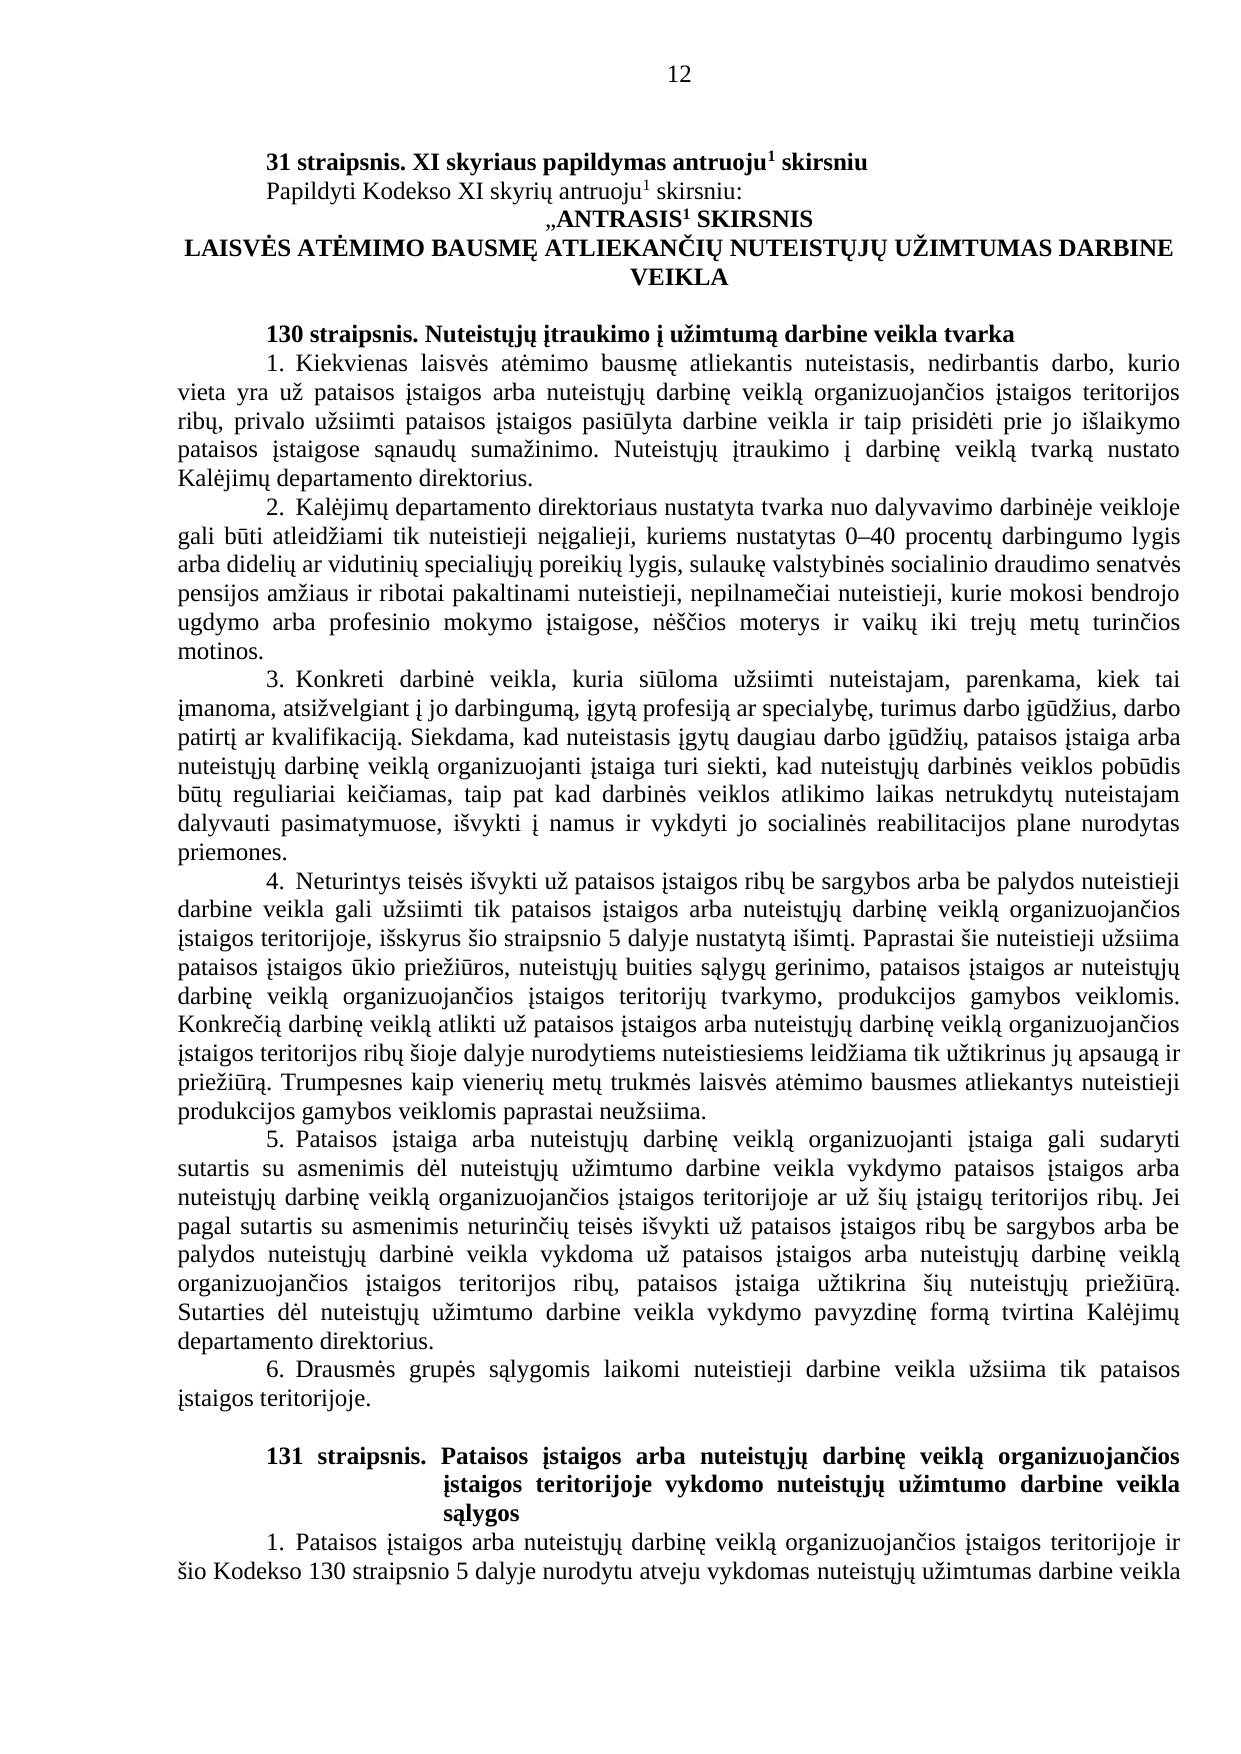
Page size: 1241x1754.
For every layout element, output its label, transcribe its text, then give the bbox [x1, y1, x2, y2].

text 5. Pataisos įstaiga arba nuteistųjų darbinę veiklą organizuojanti įstaiga gali sudaryti sutartis su asmenimis dėl nuteistųjų užimtumo darbine veikla vykdymo pataisos įstaigos arba nuteistųjų darbinę veiklą organizuojančios įstaigos teritorijoje ar už šių įstaigų teritorijos ribų. Jei pagal sutartis su asmenimis neturinčių teisės išvykti už pataisos įstaigos ribų be sargybos arba be palydos nuteistųjų darbinė veikla vykdoma už pataisos įstaigos arba nuteistųjų darbinę veiklą organizuojančios įstaigos teritorijos ribų, pataisos įstaiga užtikrina šių nuteistųjų priežiūrą. Sutarties dėl nuteistųjų užimtumo darbine veikla vykdymo pavyzdinę formą tvirtina Kalėjimų departamento direktorius. [177, 1124, 1181, 1354]
text 3. Konkreti darbinė veikla, kuria siūloma užsiimti nuteistajam, parenkama, kiek tai įmanoma, atsižvelgiant į jo darbingumą, įgytą profesiją ar specialybę, turimus darbo įgūdžius, darbo patirtį ar kvalifikaciją. Siekdama, kad nuteistasis įgytų daugiau darbo įgūdžių, pataisos įstaiga arba nuteistųjų darbinę veiklą organizuojanti įstaiga turi siekti, kad nuteistųjų darbinės veiklos pobūdis būtų reguliariai keičiamas, taip pat kad darbinės veiklos atlikimo laikas netrukdytų nuteistajam dalyvauti pasimatymuose, išvykti į namus ir vykdyti jo socialinės reabilitacijos plane nurodytas priemones. [177, 664, 1181, 866]
text 31 straipsnis. XI skyriaus papildymas antruoju1 skirsniu [177, 147, 1181, 176]
text 1. Kiekvienas laisvės atėmimo bausmę atliekantis nuteistasis, nedirbantis darbo, kurio vieta yra už pataisos įstaigos arba nuteistųjų darbinę veiklą organizuojančios įstaigos teritorijos ribų, privalo užsiimti pataisos įstaigos pasiūlyta darbine veikla ir taip prisidėti prie jo išlaikymo pataisos įstaigose sąnaudų sumažinimo. Nuteistųjų įtraukimo į darbinę veiklą tvarką nustato Kalėjimų departamento direktorius. [177, 348, 1181, 492]
text 1. Pataisos įstaigos arba nuteistųjų darbinę veiklą organizuojančios įstaigos teritorijoje ir šio Kodekso 130 straipsnio 5 dalyje nurodytu atveju vykdomas nuteistųjų užimtumas darbine veikla [177, 1527, 1181, 1584]
text LAISVĖS ATĖMIMO BAUSMĘ ATLIEKANČIŲ NUTEISTŲJŲ UŽIMTUMAS DARBINE VEIKLA [177, 233, 1181, 291]
text 130 straipsnis. Nuteistųjų įtraukimo į užimtumą darbine veikla tvarka [177, 319, 1181, 348]
text 4. Neturintys teisės išvykti už pataisos įstaigos ribų be sargybos arba be palydos nuteistieji darbine veikla gali užsiimti tik pataisos įstaigos arba nuteistųjų darbinę veiklą organizuojančios įstaigos teritorijoje, išskyrus šio straipsnio 5 dalyje nustatytą išimtį. Paprastai šie nuteistieji užsiima pataisos įstaigos ūkio priežiūros, nuteistųjų buities sąlygų gerinimo, pataisos įstaigos ar nuteistųjų darbinę veiklą organizuojančios įstaigos teritorijų tvarkymo, produkcijos gamybos veiklomis. Konkrečią darbinę veiklą atlikti už pataisos įstaigos arba nuteistųjų darbinę veiklą organizuojančios įstaigos teritorijos ribų šioje dalyje nurodytiems nuteistiesiems leidžiama tik užtikrinus jų apsaugą ir priežiūrą. Trumpesnes kaip vienerių metų trukmės laisvės atėmimo bausmes atliekantys nuteistieji produkcijos gamybos veiklomis paprastai neužsiima. [177, 866, 1181, 1124]
text 6. Drausmės grupės sąlygomis laikomi nuteistieji darbine veikla užsiima tik pataisos įstaigos teritorijoje. [177, 1354, 1181, 1412]
text „ANTRASIS1 SKIRSNIS [177, 204, 1181, 233]
text 131 straipsnis. Pataisos įstaigos arba nuteistųjų darbinę veiklą organizuojančios įstaigos teritorijoje vykdomo nuteistųjų užimtumo darbine veikla sąlygos [266, 1441, 1181, 1527]
text 2. Kalėjimų departamento direktoriaus nustatyta tvarka nuo dalyvavimo darbinėje veikloje gali būti atleidžiami tik nuteistieji neįgalieji, kuriems nustatytas 0–40 procentų darbingumo lygis arba didelių ar vidutinių specialiųjų poreikių lygis, sulaukę valstybinės socialinio draudimo senatvės pensijos amžiaus ir ribotai pakaltinami nuteistieji, nepilnamečiai nuteistieji, kurie mokosi bendrojo ugdymo arba profesinio mokymo įstaigose, nėščios moterys ir vaikų iki trejų metų turinčios motinos. [177, 492, 1181, 664]
text Papildyti Kodekso XI skyrių antruoju1 skirsniu: [177, 176, 1181, 204]
